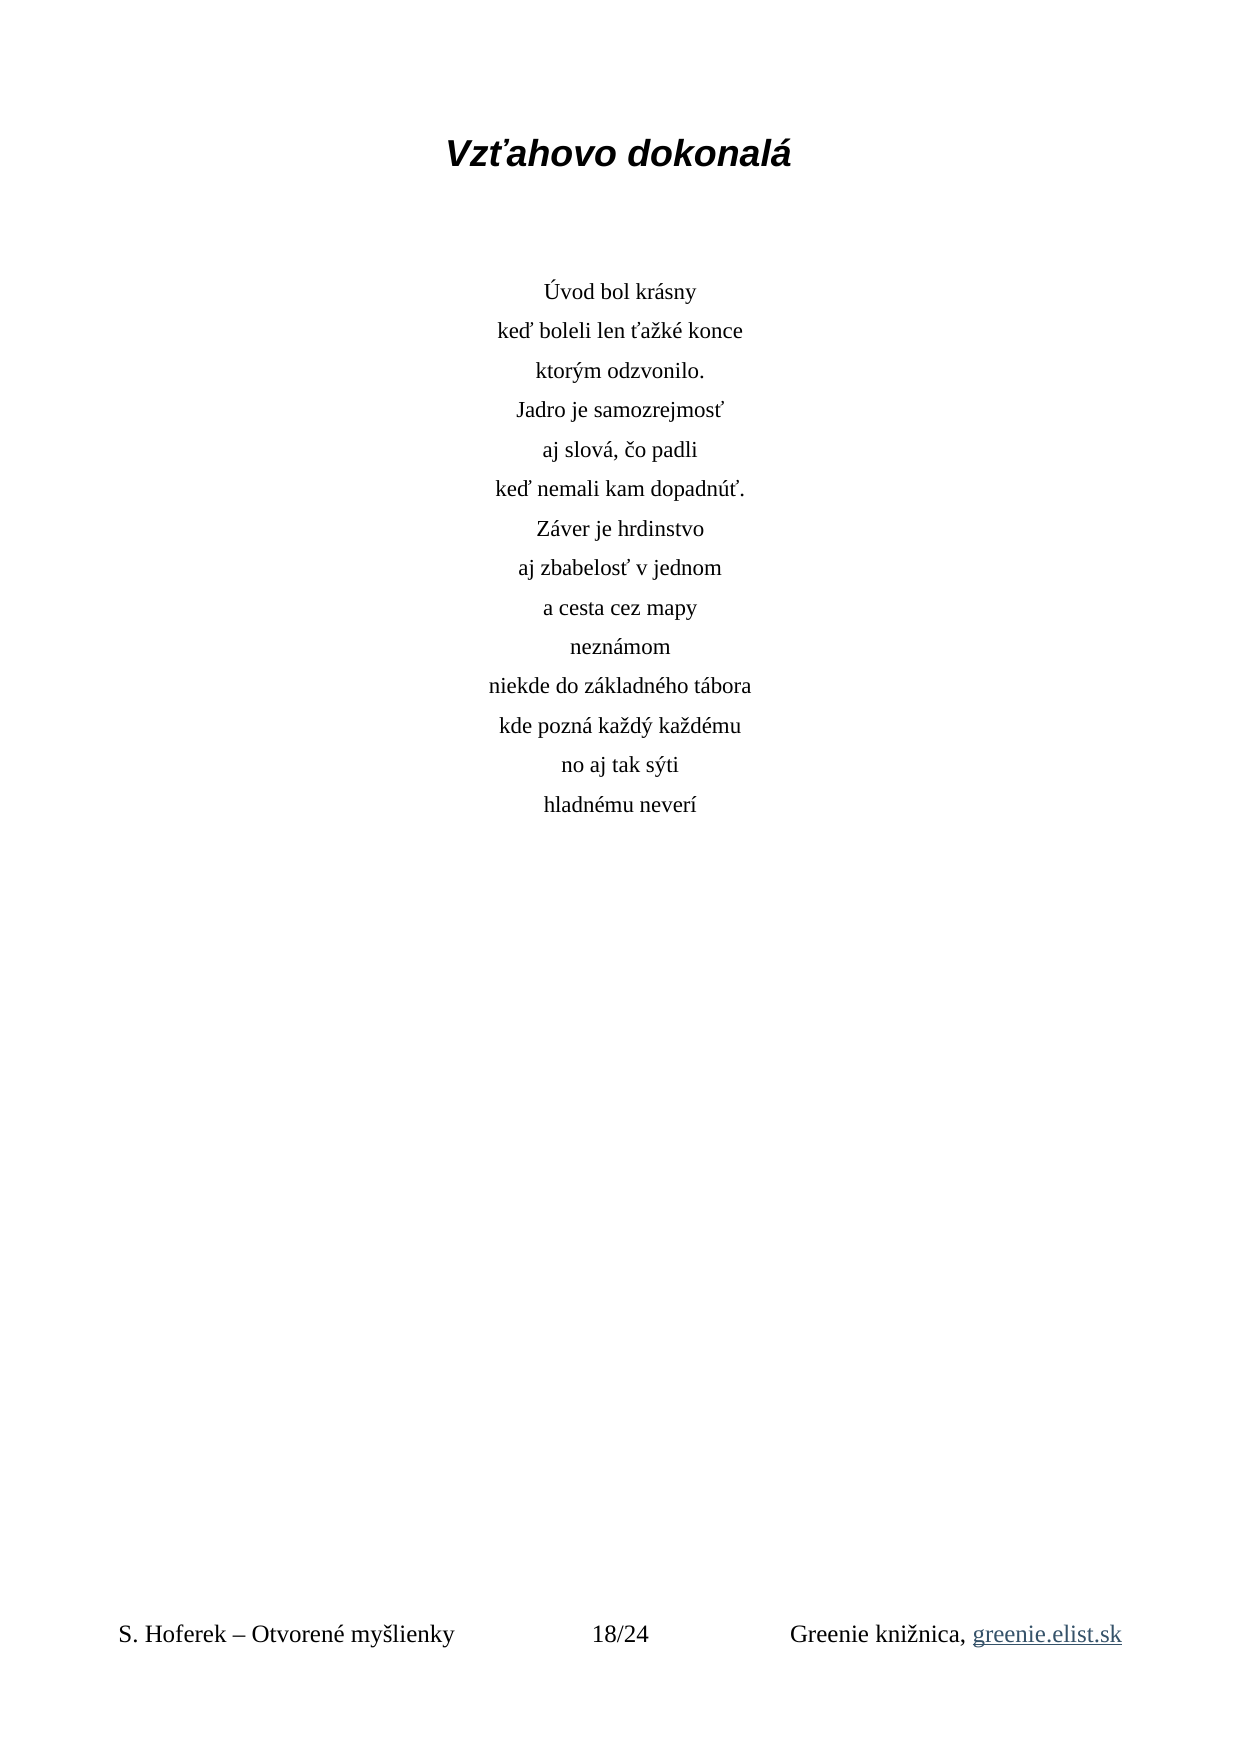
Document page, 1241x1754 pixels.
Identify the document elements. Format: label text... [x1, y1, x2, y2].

subtitle Vzťahovo dokonalá [106, 131, 1134, 174]
text Úvod bol krásny keď boleli len ťažké konce ktorým odzvonilo. Jadro je samozrejmosť aj slová, čo padli keď nemali kam dopadnúť. Záver je hrdinstvo aj zbabelosť v jednom a cesta cez mapy neznámom niekde do základného tábora kde pozná každý každému no aj tak sýti hladnému neverí [106, 278, 1134, 817]
